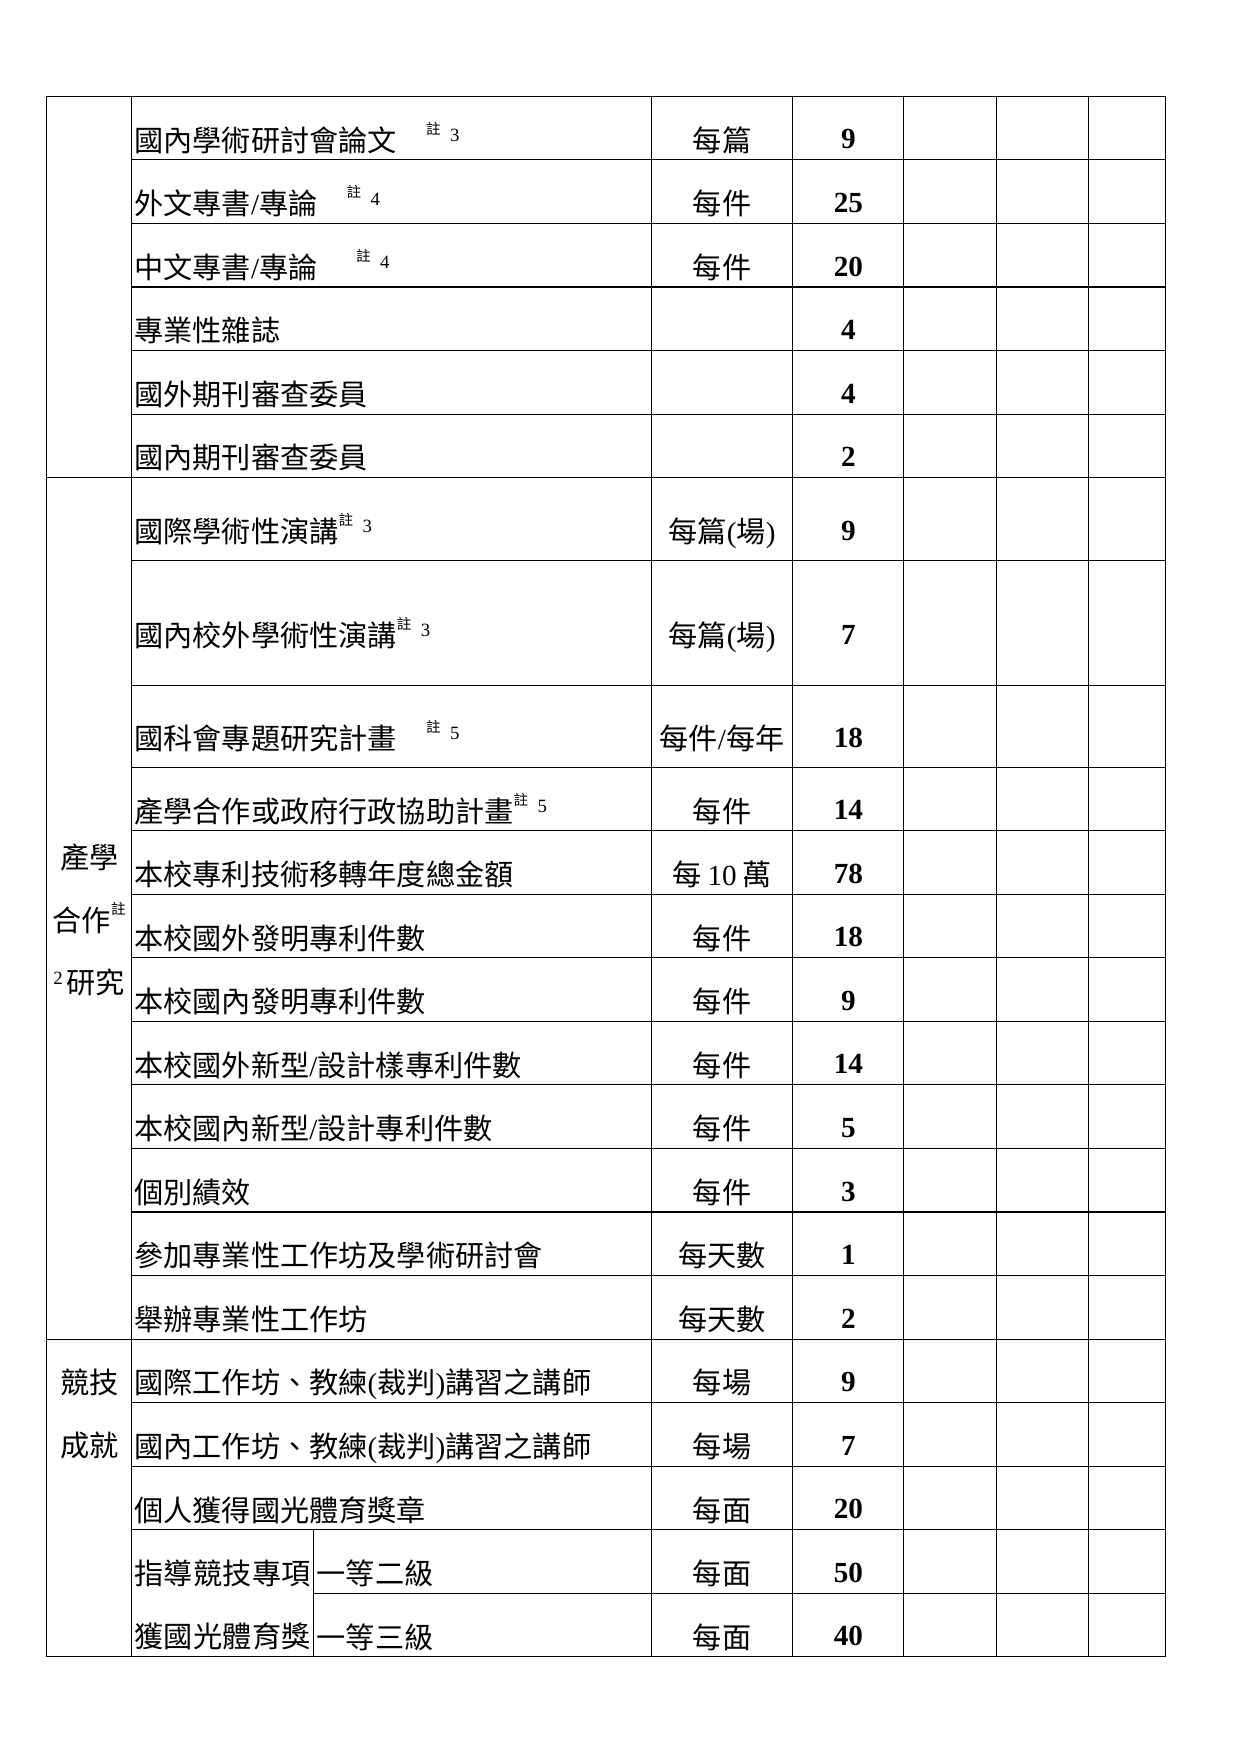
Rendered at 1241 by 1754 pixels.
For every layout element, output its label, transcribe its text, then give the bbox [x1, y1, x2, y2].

table_cell 產學 合作註2研究 [47, 478, 131, 1338]
table_cell 9 [793, 1340, 903, 1402]
table_cell 3 [793, 1149, 903, 1211]
table_cell [904, 1340, 996, 1402]
table_cell 一等三級 [314, 1594, 651, 1656]
table_cell 每面 [652, 1530, 792, 1593]
table_cell [1089, 1403, 1165, 1466]
table_cell [1089, 351, 1165, 413]
table_cell 每件 [652, 224, 792, 286]
table_cell 每天數 [652, 1213, 792, 1275]
table_cell [1089, 288, 1165, 350]
table_cell 外文專書/專論 註 4 [132, 160, 651, 223]
table_cell 本校國內發明專利件數 [132, 958, 651, 1021]
table_cell [652, 415, 792, 477]
table_cell 每件/每年 [652, 686, 792, 767]
table_cell [1089, 1149, 1165, 1211]
table_cell 7 [793, 561, 903, 685]
table_cell [997, 1594, 1088, 1656]
table_cell [997, 686, 1088, 767]
table_cell 18 [793, 686, 903, 767]
table_cell [1089, 895, 1165, 957]
table_cell 國內期刊審查委員 [132, 415, 651, 477]
table_cell [904, 1149, 996, 1211]
table_cell [904, 1530, 996, 1593]
table_cell 國內學術研討會論文 註 3 [132, 97, 651, 159]
table_cell 每10萬 [652, 831, 792, 894]
table_cell 指導競技專項獲國光體育獎 [132, 1530, 313, 1656]
table_cell 2 [793, 1276, 903, 1338]
table_cell 4 [793, 351, 903, 413]
table_cell 每面 [652, 1594, 792, 1656]
table_cell [904, 768, 996, 830]
table_cell 9 [793, 958, 903, 1021]
table_cell 每件 [652, 768, 792, 830]
table_cell [904, 1594, 996, 1656]
table_cell 個人獲得國光體育獎章 [132, 1467, 651, 1529]
table_cell [1089, 224, 1165, 286]
table_cell 18 [793, 895, 903, 957]
table_cell [997, 1149, 1088, 1211]
table_cell 每件 [652, 895, 792, 957]
table_cell [997, 1467, 1088, 1529]
table_cell [1089, 1213, 1165, 1275]
table_cell 25 [793, 160, 903, 223]
table_cell 參加專業性工作坊及學術研討會 [132, 1213, 651, 1275]
table_cell [997, 1213, 1088, 1275]
table_cell [997, 1085, 1088, 1148]
table_cell [997, 768, 1088, 830]
table_cell 40 [793, 1594, 903, 1656]
table_cell [997, 1276, 1088, 1338]
table_cell 舉辦專業性工作坊 [132, 1276, 651, 1338]
table_cell [1089, 1085, 1165, 1148]
table_cell 一等二級 [314, 1530, 651, 1593]
table_cell 50 [793, 1530, 903, 1593]
table_cell 中文專書/專論 註 4 [132, 224, 651, 286]
table_cell [997, 958, 1088, 1021]
table_cell 國際學術性演講註 3 [132, 478, 651, 560]
table_cell [904, 686, 996, 767]
table_cell [1089, 1467, 1165, 1529]
table_cell [997, 288, 1088, 350]
table_cell [904, 561, 996, 685]
table_cell 本校國內新型/設計專利件數 [132, 1085, 651, 1148]
table_cell [904, 895, 996, 957]
table_cell [1089, 1276, 1165, 1338]
table_cell 國科會專題研究計畫 註 5 [132, 686, 651, 767]
table_cell [47, 97, 131, 477]
table_cell 每面 [652, 1467, 792, 1529]
table_cell [1089, 160, 1165, 223]
table_cell 14 [793, 768, 903, 830]
table_cell [997, 1340, 1088, 1402]
table_cell 產學合作或政府行政協助計畫註 5 [132, 768, 651, 830]
table_cell [997, 1403, 1088, 1466]
table_cell [904, 97, 996, 159]
table_cell 每件 [652, 958, 792, 1021]
table_cell 20 [793, 1467, 903, 1529]
table_cell [997, 160, 1088, 223]
table_cell [1089, 768, 1165, 830]
table_cell [904, 1085, 996, 1148]
table_cell [904, 415, 996, 477]
table_cell 每篇 [652, 97, 792, 159]
table_cell 每篇(場) [652, 478, 792, 560]
table_cell [1089, 478, 1165, 560]
table_cell [904, 224, 996, 286]
table_cell 每場 [652, 1403, 792, 1466]
table_cell 14 [793, 1022, 903, 1084]
table_cell [904, 1467, 996, 1529]
table_cell [904, 1022, 996, 1084]
table_cell [904, 478, 996, 560]
table_cell [1089, 415, 1165, 477]
table_cell [997, 351, 1088, 413]
table_cell [997, 1022, 1088, 1084]
table_cell 5 [793, 1085, 903, 1148]
table_cell [652, 351, 792, 413]
table_cell 每場 [652, 1340, 792, 1402]
table_cell 每件 [652, 1085, 792, 1148]
table_cell 每天數 [652, 1276, 792, 1338]
table_cell [997, 478, 1088, 560]
table_cell 每篇(場) [652, 561, 792, 685]
table_cell [904, 1276, 996, 1338]
table_cell [997, 224, 1088, 286]
table_cell 每件 [652, 1022, 792, 1084]
table_cell [904, 160, 996, 223]
table_cell [904, 1403, 996, 1466]
table_cell [1089, 958, 1165, 1021]
table_cell 1 [793, 1213, 903, 1275]
table_cell [997, 415, 1088, 477]
table_cell [904, 1213, 996, 1275]
table_cell [997, 97, 1088, 159]
table_cell [1089, 1022, 1165, 1084]
table_cell 20 [793, 224, 903, 286]
table_cell [1089, 561, 1165, 685]
table_cell [997, 895, 1088, 957]
table_cell [904, 288, 996, 350]
table_cell 每件 [652, 160, 792, 223]
table_cell [904, 831, 996, 894]
table_cell [997, 1530, 1088, 1593]
table_cell [1089, 1340, 1165, 1402]
table_cell 本校專利技術移轉年度總金額 [132, 831, 651, 894]
table_cell [652, 288, 792, 350]
table_cell [997, 831, 1088, 894]
table_cell [1089, 1530, 1165, 1593]
table_cell [1089, 97, 1165, 159]
table_cell [1089, 831, 1165, 894]
table_cell 本校國外新型/設計樣專利件數 [132, 1022, 651, 1084]
table_cell 9 [793, 97, 903, 159]
table_cell 7 [793, 1403, 903, 1466]
table_cell 國內校外學術性演講註 3 [132, 561, 651, 685]
table_cell [1089, 1594, 1165, 1656]
table_cell 2 [793, 415, 903, 477]
table_cell 每件 [652, 1149, 792, 1211]
table_cell 國內工作坊、教練(裁判)講習之講師 [132, 1403, 651, 1466]
table_cell 9 [793, 478, 903, 560]
table_cell 國外期刊審查委員 [132, 351, 651, 413]
table_cell 4 [793, 288, 903, 350]
table_cell 78 [793, 831, 903, 894]
table_cell 專業性雜誌 [132, 288, 651, 350]
table_cell 個別績效 [132, 1149, 651, 1211]
table_cell [904, 351, 996, 413]
table_cell 國際工作坊、教練(裁判)講習之講師 [132, 1340, 651, 1402]
table_cell [1089, 686, 1165, 767]
table_cell 競技 成就 [47, 1340, 131, 1656]
table_cell [904, 958, 996, 1021]
table_cell [997, 561, 1088, 685]
table_cell 本校國外發明專利件數 [132, 895, 651, 957]
